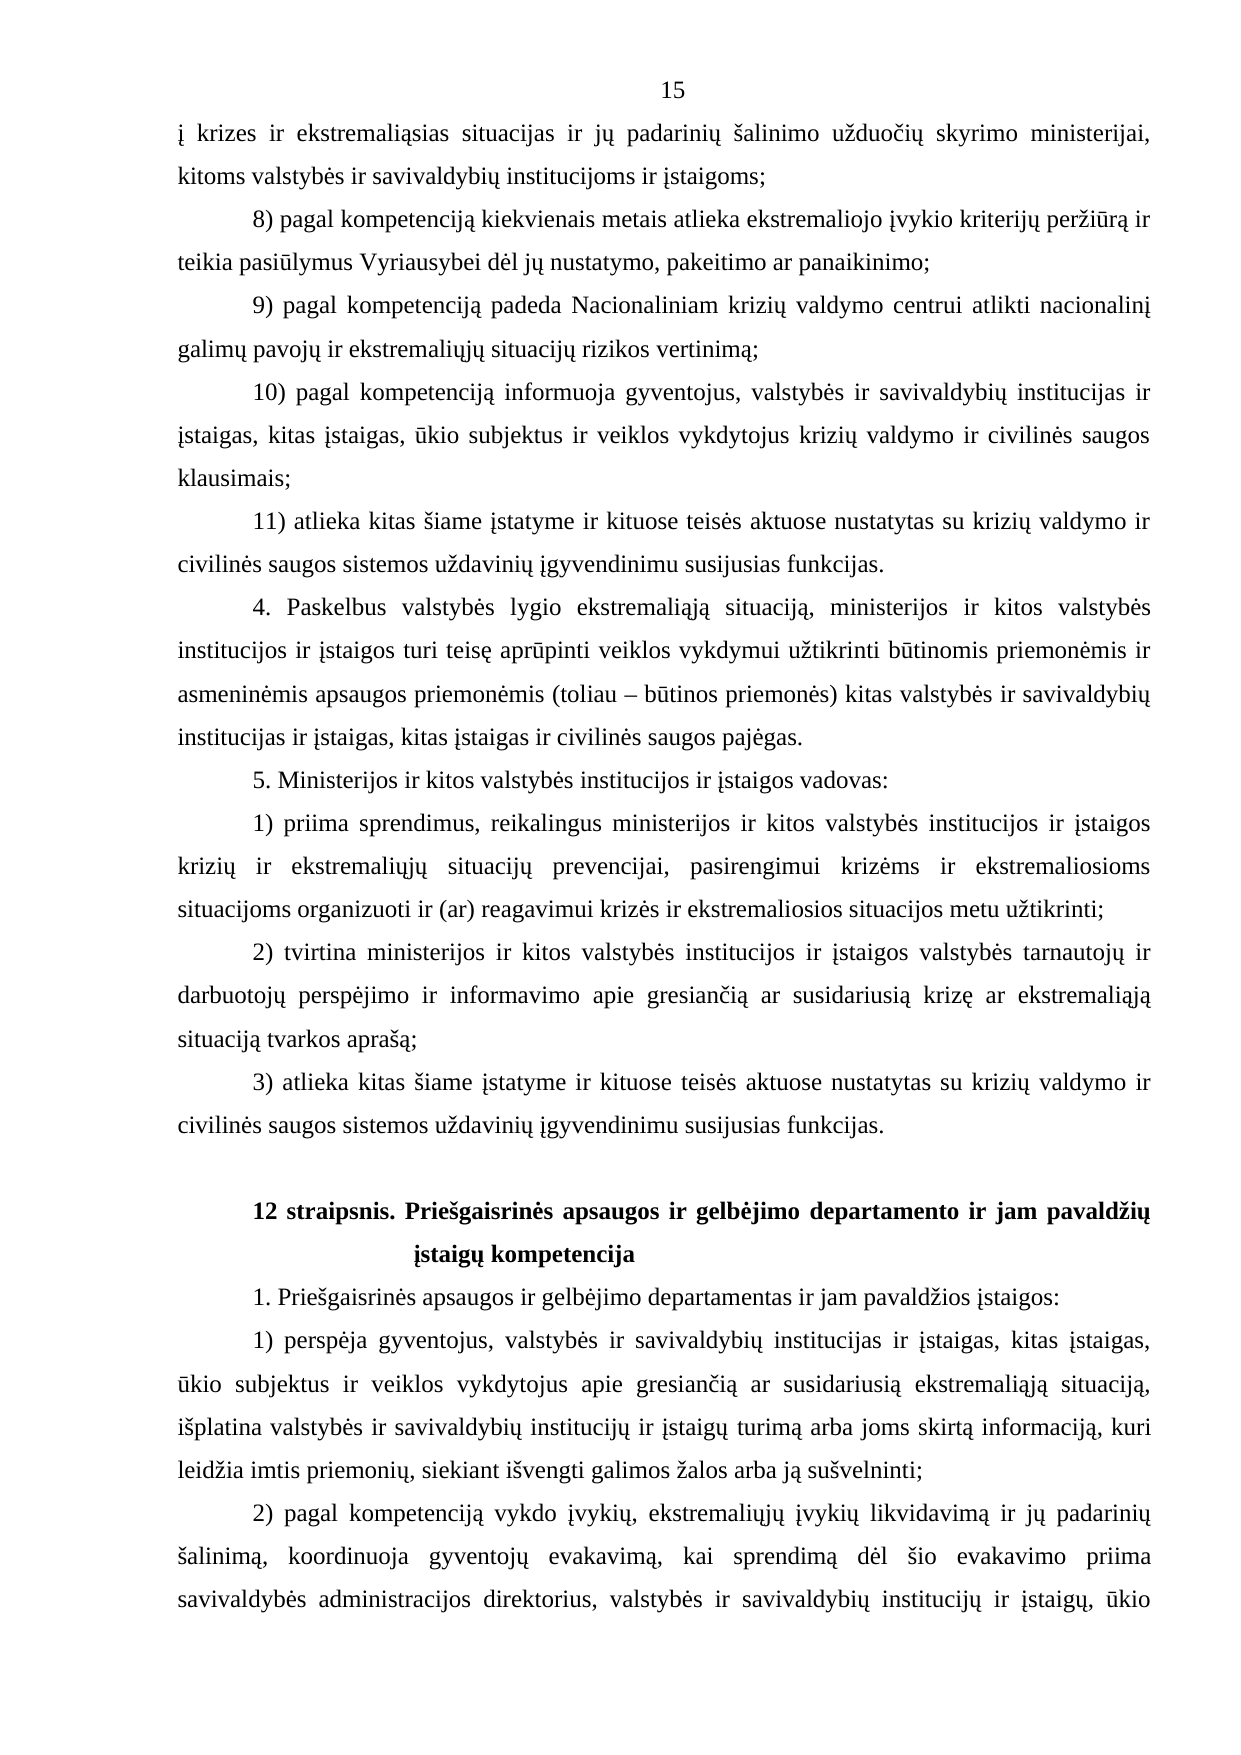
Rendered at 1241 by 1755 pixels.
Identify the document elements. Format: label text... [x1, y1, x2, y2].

text 3) atlieka kitas šiame įstatyme ir kituose teisės aktuose nustatytas su krizių valdymo ir civilinės saugos sistemos uždavinių įgyvendinimu susijusias funkcijas. [177, 1067, 1152, 1139]
text 5. Ministerijos ir kitos valstybės institucijos ir įstaigos vadovas: [177, 765, 1152, 794]
text 2) tvirtina ministerijos ir kitos valstybės institucijos ir įstaigos valstybės tarnautojų ir darbuotojų perspėjimo ir informavimo apie gresiančią ar susidariusią krizę ar ekstremaliąją situaciją tvarkos aprašą; [177, 937, 1152, 1052]
text 1. Priešgaisrinės apsaugos ir gelbėjimo departamentas ir jam pavaldžios įstaigos: [177, 1282, 1152, 1311]
text 10) pagal kompetenciją informuoja gyventojus, valstybės ir savivaldybių institucijas ir įstaigas, kitas įstaigas, ūkio subjektus ir veiklos vykdytojus krizių valdymo ir civilinės saugos klausimais; [177, 377, 1152, 492]
text 8) pagal kompetenciją kiekvienais metais atlieka ekstremaliojo įvykio kriterijų peržiūrą ir teikia pasiūlymus Vyriausybei dėl jų nustatymo, pakeitimo ar panaikinimo; [177, 204, 1152, 276]
text 2) pagal kompetenciją vykdo įvykių, ekstremaliųjų įvykių likvidavimą ir jų padarinių šalinimą, koordinuoja gyventojų evakavimą, kai sprendimą dėl šio evakavimo priima savivaldybės administracijos direktorius, valstybės ir savivaldybių institucijų ir įstaigų, ūkio [177, 1498, 1152, 1613]
text į krizes ir ekstremaliąsias situacijas ir jų padarinių šalinimo užduočių skyrimo ministerijai, kitoms valstybės ir savivaldybių institucijoms ir įstaigoms; [177, 118, 1152, 190]
text 11) atlieka kitas šiame įstatyme ir kituose teisės aktuose nustatytas su krizių valdymo ir civilinės saugos sistemos uždavinių įgyvendinimu susijusias funkcijas. [177, 506, 1152, 578]
text 1) perspėja gyventojus, valstybės ir savivaldybių institucijas ir įstaigas, kitas įstaigas, ūkio subjektus ir veiklos vykdytojus apie gresiančią ar susidariusią ekstremaliąją situaciją, išplatina valstybės ir savivaldybių institucijų ir įstaigų turimą arba joms skirtą informaciją, kuri leidžia imtis priemonių, siekiant išvengti galimos žalos arba ją sušvelninti; [177, 1326, 1152, 1484]
text 1) priima sprendimus, reikalingus ministerijos ir kitos valstybės institucijos ir įstaigos krizių ir ekstremaliųjų situacijų prevencijai, pasirengimui krizėms ir ekstremaliosioms situacijoms organizuoti ir (ar) reagavimui krizės ir ekstremaliosios situacijos metu užtikrinti; [177, 808, 1152, 923]
text 12 straipsnis. Priešgaisrinės apsaugos ir gelbėjimo departamento ir jam pavaldžių įstaigų kompetencija [252, 1196, 1152, 1268]
text 9) pagal kompetenciją padeda Nacionaliniam krizių valdymo centrui atlikti nacionalinį galimų pavojų ir ekstremaliųjų situacijų rizikos vertinimą; [177, 291, 1152, 362]
text 4. Paskelbus valstybės lygio ekstremaliąją situaciją, ministerijos ir kitos valstybės institucijos ir įstaigos turi teisę aprūpinti veiklos vykdymui užtikrinti būtinomis priemonėmis ir asmeninėmis apsaugos priemonėmis (toliau – būtinos priemonės) kitas valstybės ir savivaldybių institucijas ir įstaigas, kitas įstaigas ir civilinės saugos pajėgas. [177, 592, 1152, 751]
